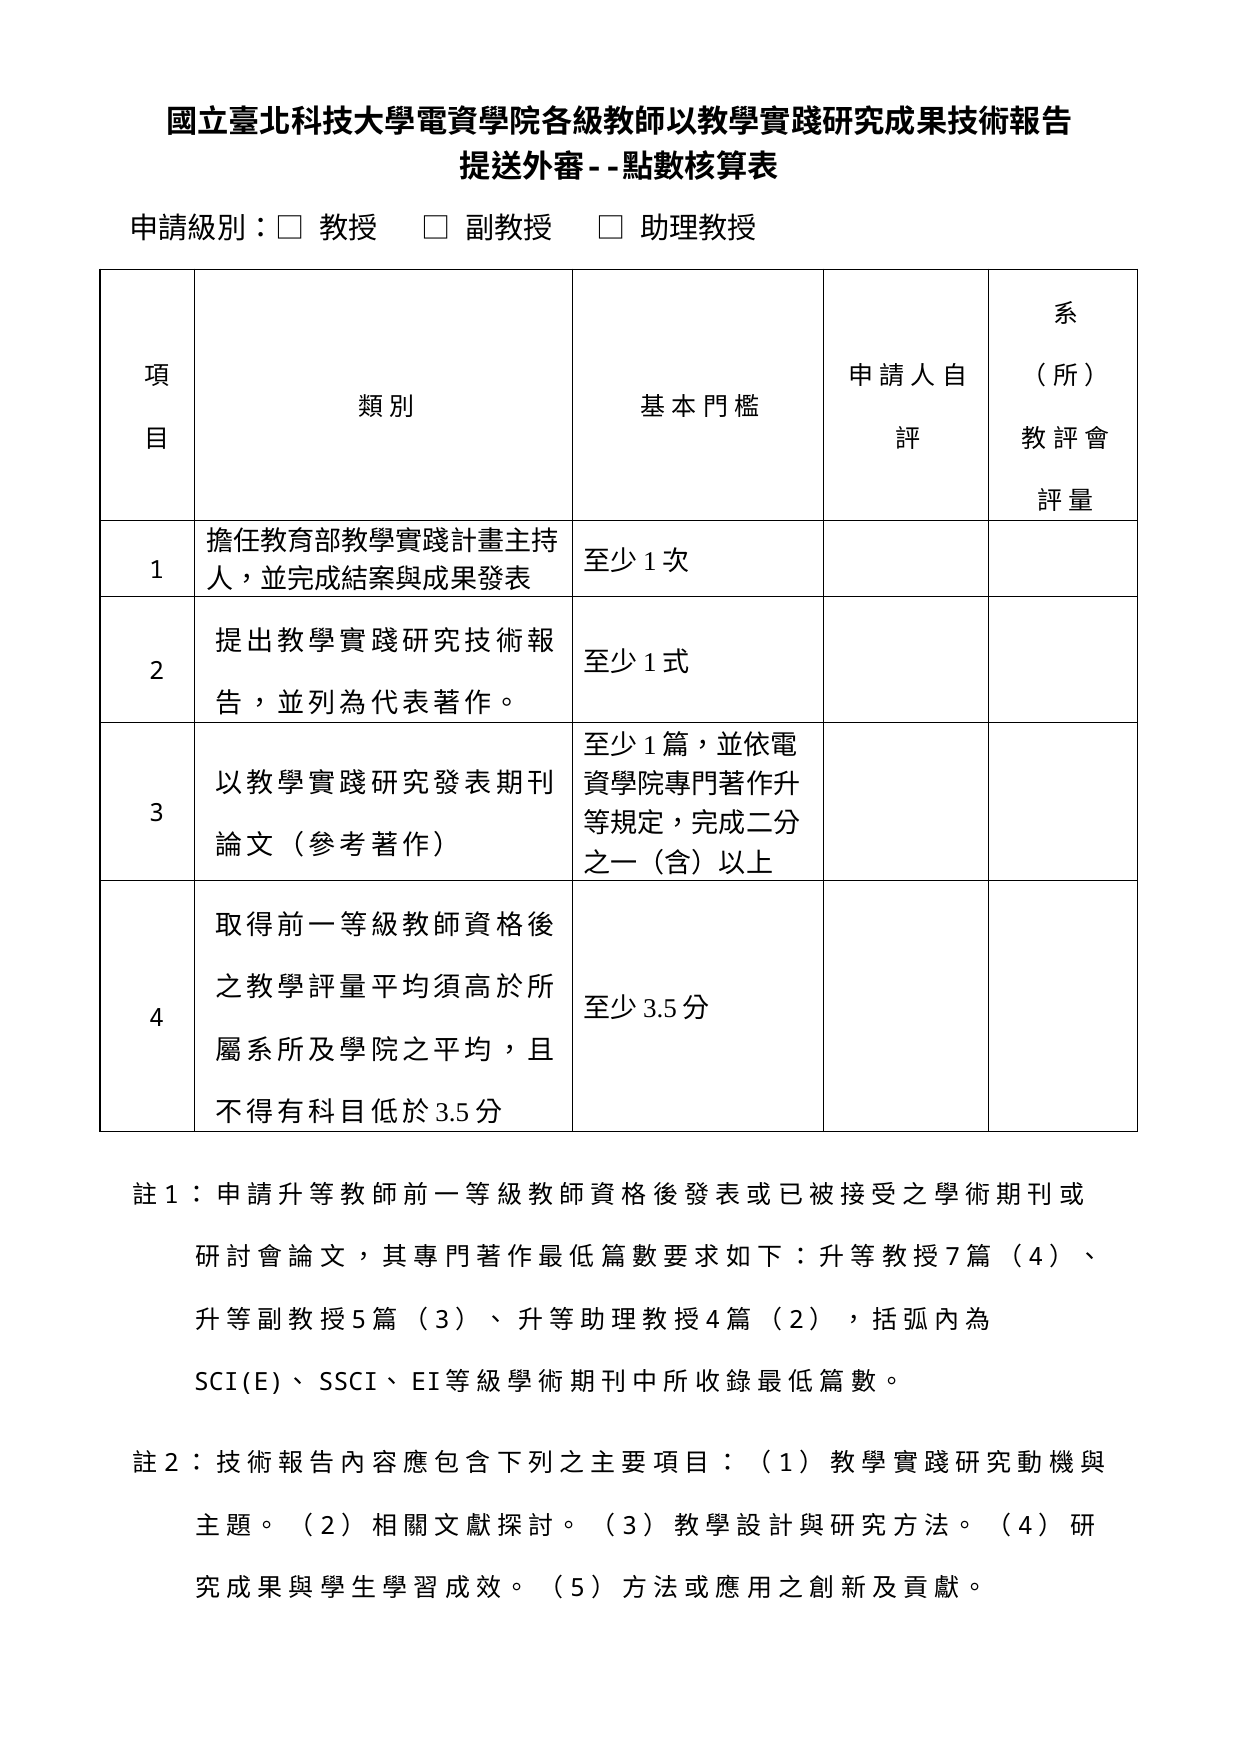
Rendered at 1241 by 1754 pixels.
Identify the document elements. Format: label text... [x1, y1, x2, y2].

table_cell 以教學實踐研究發表期刊論文（參考著作） [195, 723, 572, 880]
table_cell [824, 881, 988, 1131]
table_cell [989, 521, 1137, 596]
table_header 類別 [195, 270, 572, 519]
table_cell 3 [101, 723, 194, 880]
table_cell 4 [101, 881, 194, 1131]
table_cell 至少1篇，並依電資學院專門著作升等規定，完成二分之一（含）以上 [573, 723, 823, 880]
text 申請級別：□ 教授 □ 副教授 □ 助理教授 [129, 205, 1108, 247]
text 國立臺北科技大學電資學院各級教師以教學實踐研究成果技術報告 提送外審--點數核算表 [129, 96, 1108, 186]
table_cell [824, 597, 988, 722]
table_cell [824, 521, 988, 596]
table_header 項目 [101, 270, 194, 519]
table_cell 至少1式 [573, 597, 823, 722]
table_cell 至少1次 [573, 521, 823, 596]
table_header 基本門檻 [573, 270, 823, 519]
table_cell 取得前一等級教師資格後之教學評量平均須高於所屬系所及學院之平均，且不得有科目低於3.5分 [195, 881, 572, 1131]
table_cell 2 [101, 597, 194, 722]
table_cell [989, 597, 1137, 722]
text 註1：申請升等教師前一等級教師資格後發表或已被接受之學術期刊或研討會論文，其專門著作最低篇數要求如下：升等教授7篇（4）、升等副教授5篇（3）、升等助理教授4篇（2），括弧內為SCI(E)、SSCI、EI等級學術期刊中所收錄最低篇數。 [129, 1151, 1108, 1401]
table_cell [989, 723, 1137, 880]
table_cell 1 [101, 521, 194, 596]
table_header 申請人自評 [824, 270, 988, 519]
table_cell [989, 881, 1137, 1131]
table_cell 至少3.5分 [573, 881, 823, 1131]
table_cell [824, 723, 988, 880]
table_header 系（所） 教評會評量 [989, 270, 1137, 519]
text 註2：技術報告內容應包含下列之主要項目：（1）教學實踐研究動機與主題。（2）相關文獻探討。（3）教學設計與研究方法。（4）研究成果與學生學習成效。（5）方法或應用之創新及貢獻。 [129, 1419, 1108, 1607]
table_cell 擔任教育部教學實踐計畫主持人，並完成結案與成果發表 [195, 521, 572, 596]
table_cell 提出教學實踐研究技術報告，並列為代表著作。 [195, 597, 572, 722]
